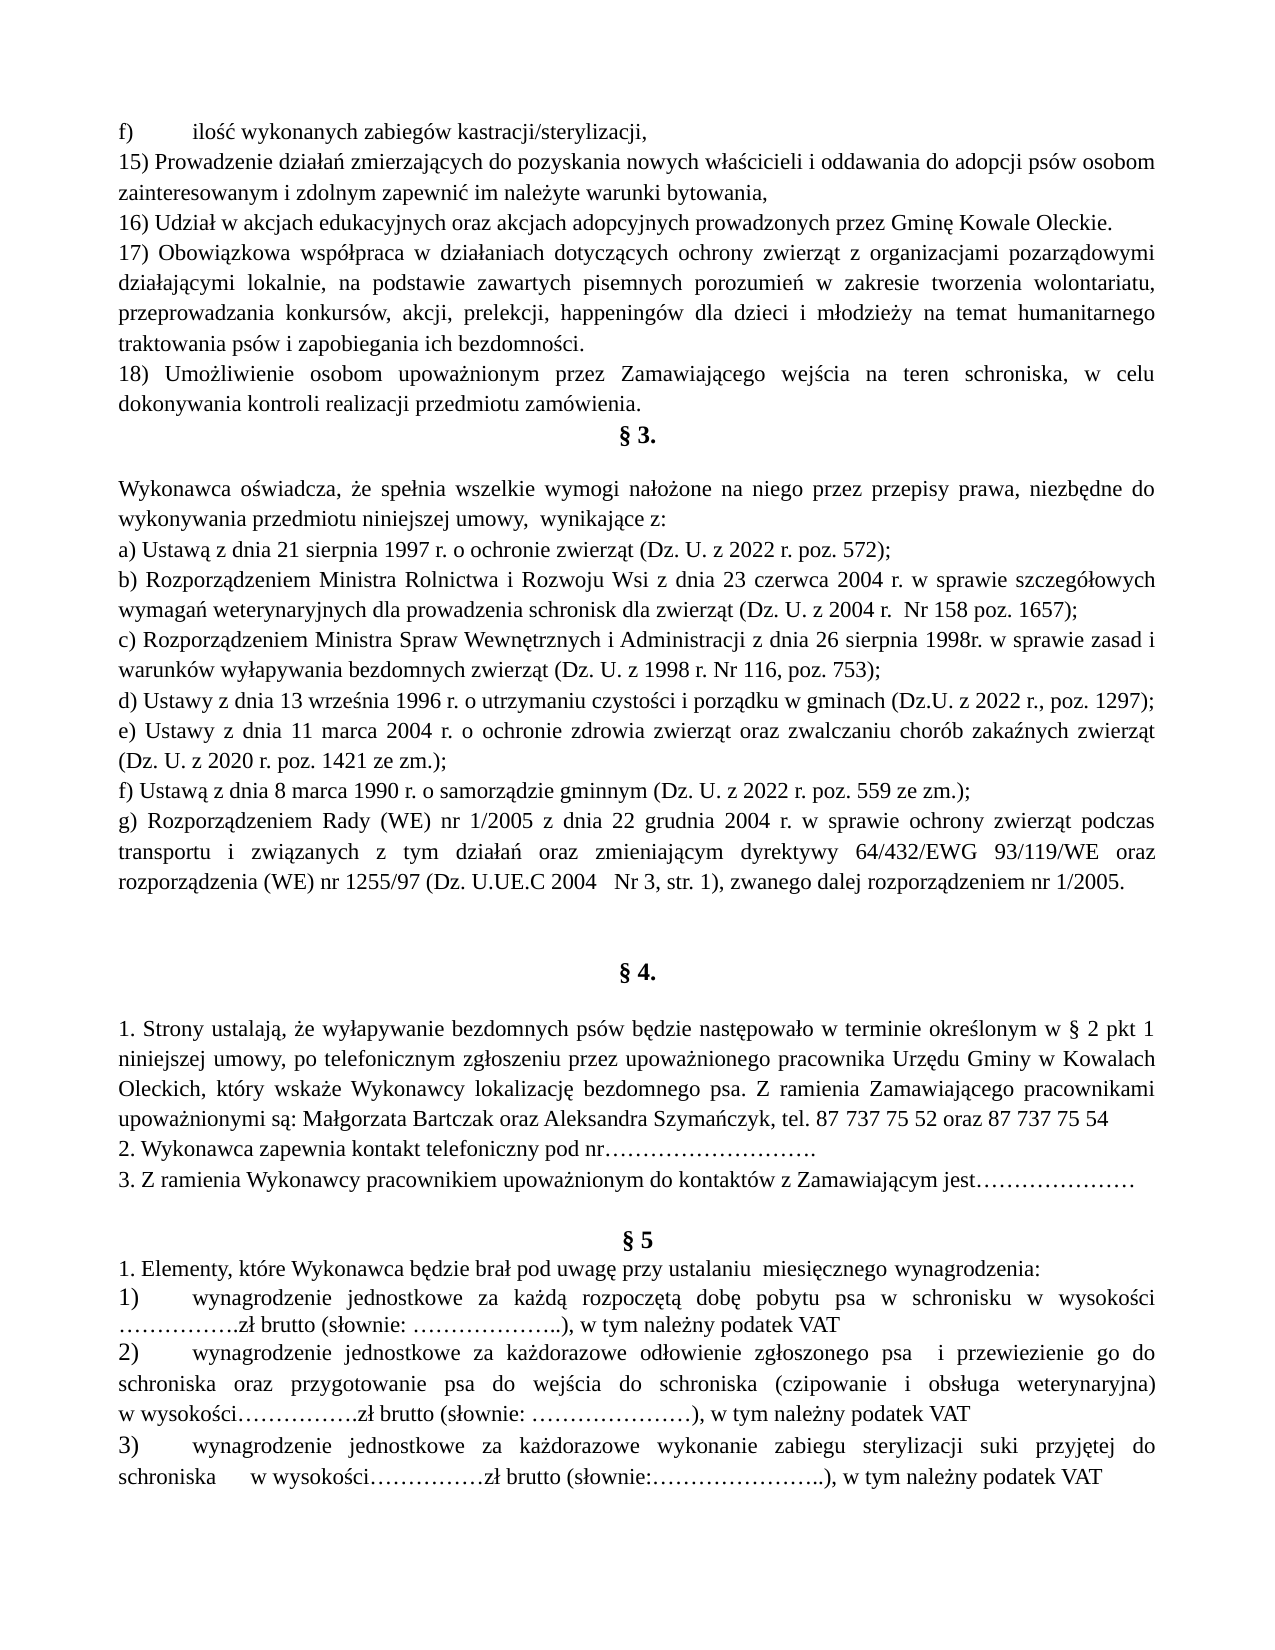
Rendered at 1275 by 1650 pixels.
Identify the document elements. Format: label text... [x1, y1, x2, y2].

text g) Rozporządzeniem Rady (WE) nr 1/2005 z dnia 22 grudnia 2004 r. w sprawie ochrony zwierząt podczas transportu i związanych z tym działań oraz zmieniającym dyrektywy 64/432/EWG 93/119/WE oraz rozporządzenia (WE) nr 1255/97 (Dz. U.UE.C 2004 Nr 3, str. 1), zwanego dalej rozporządzeniem nr 1/2005. [118, 808, 1157, 894]
text § 3. [118, 420, 1157, 449]
list wynagrodzenie jednostkowe za każdą rozpoczętą dobę pobytu psa w schronisku w wysokości …………….zł brutto (słownie: ………………..), w tym należny podatek VAT [118, 1282, 1157, 1337]
text b) Rozporządzeniem Ministra Rolnictwa i Rozwoju Wsi z dnia 23 czerwca 2004 r. w sprawie szczegółowych wymagań weterynaryjnych dla prowadzenia schronisk dla zwierząt (Dz. U. z 2004 r. Nr 158 poz. 1657); [118, 566, 1157, 622]
text § 4. [118, 957, 1157, 986]
text § 5 [118, 1225, 1157, 1253]
text 1. Strony ustalają, że wyłapywanie bezdomnych psów będzie następowało w terminie określonym w § 2 pkt 1 niniejszej umowy, po telefonicznym zgłoszeniu przez upoważnionego pracownika Urzędu Gminy w Kowalach Oleckich, który wskaże Wykonawcy lokalizację bezdomnego psa. Z ramienia Zamawiającego pracownikami upoważnionymi są: Małgorzata Bartczak oraz Aleksandra Szymańczyk, tel. 87 737 75 52 oraz 87 737 75 54 [118, 1015, 1157, 1132]
text 1. Elementy, które Wykonawca będzie brał pod uwagę przy ustalaniu miesięcznego wynagrodzenia: [118, 1253, 1157, 1282]
text 2. Wykonawca zapewnia kontakt telefoniczny pod nr………………………. [118, 1136, 1157, 1162]
text e) Ustawy z dnia 11 marca 2004 r. o ochronie zdrowia zwierząt oraz zwalczaniu chorób zakaźnych zwierząt (Dz. U. z 2020 r. poz. 1421 ze zm.); [118, 717, 1157, 773]
text 17) Obowiązkowa współpraca w działaniach dotyczących ochrony zwierząt z organizacjami pozarządowymi działającymi lokalnie, na podstawie zawartych pisemnych porozumień w zakresie tworzenia wolontariatu, przeprowadzania konkursów, akcji, prelekcji, happeningów dla dzieci i młodzieży na temat humanitarnego traktowania psów i zapobiegania ich bezdomności. [118, 239, 1157, 356]
text a) Ustawą z dnia 21 sierpnia 1997 r. o ochronie zwierząt (Dz. U. z 2022 r. poz. 572); [118, 536, 1157, 562]
text Wykonawca oświadcza, że spełnia wszelkie wymogi nałożone na niego przez przepisy prawa, niezbędne do wykonywania przedmiotu niniejszej umowy, wynikające z: [118, 475, 1157, 532]
list wynagrodzenie jednostkowe za każdorazowe wykonanie zabiegu sterylizacji suki przyjętej do schroniska w wysokości……………zł brutto (słownie:…………………..), w tym należny podatek VAT [118, 1430, 1157, 1489]
text 3. Z ramienia Wykonawcy pracownikiem upoważnionym do kontaktów z Zamawiającym jest………………… [118, 1166, 1157, 1192]
text f) Ustawą z dnia 8 marca 1990 r. o samorządzie gminnym (Dz. U. z 2022 r. poz. 559 ze zm.); [118, 777, 1157, 804]
text c) Rozporządzeniem Ministra Spraw Wewnętrznych i Administracji z dnia 26 sierpnia 1998r. w sprawie zasad i warunków wyłapywania bezdomnych zwierząt (Dz. U. z 1998 r. Nr 116, poz. 753); [118, 626, 1157, 683]
text 15) Prowadzenie działań zmierzających do pozyskania nowych właścicieli i oddawania do adopcji psów osobom zainteresowanym i zdolnym zapewnić im należyte warunki bytowania, [118, 148, 1157, 205]
list ilość wykonanych zabiegów kastracji/sterylizacji, [118, 118, 1157, 144]
text 18) Umożliwienie osobom upoważnionym przez Zamawiającego wejścia na teren schroniska, w celu dokonywania kontroli realizacji przedmiotu zamówienia. [118, 360, 1157, 416]
text 16) Udział w akcjach edukacyjnych oraz akcjach adopcyjnych prowadzonych przez Gminę Kowale Oleckie. [118, 209, 1157, 235]
list wynagrodzenie jednostkowe za każdorazowe odłowienie zgłoszonego psa i przewiezienie go do schroniska oraz przygotowanie psa do wejścia do schroniska (czipowanie i obsługa weterynaryjna) w wysokości…………….zł brutto (słownie: …………………), w tym należny podatek VAT [118, 1337, 1157, 1426]
text d) Ustawy z dnia 13 września 1996 r. o utrzymaniu czystości i porządku w gminach (Dz.U. z 2022 r., poz. 1297); [118, 687, 1157, 713]
